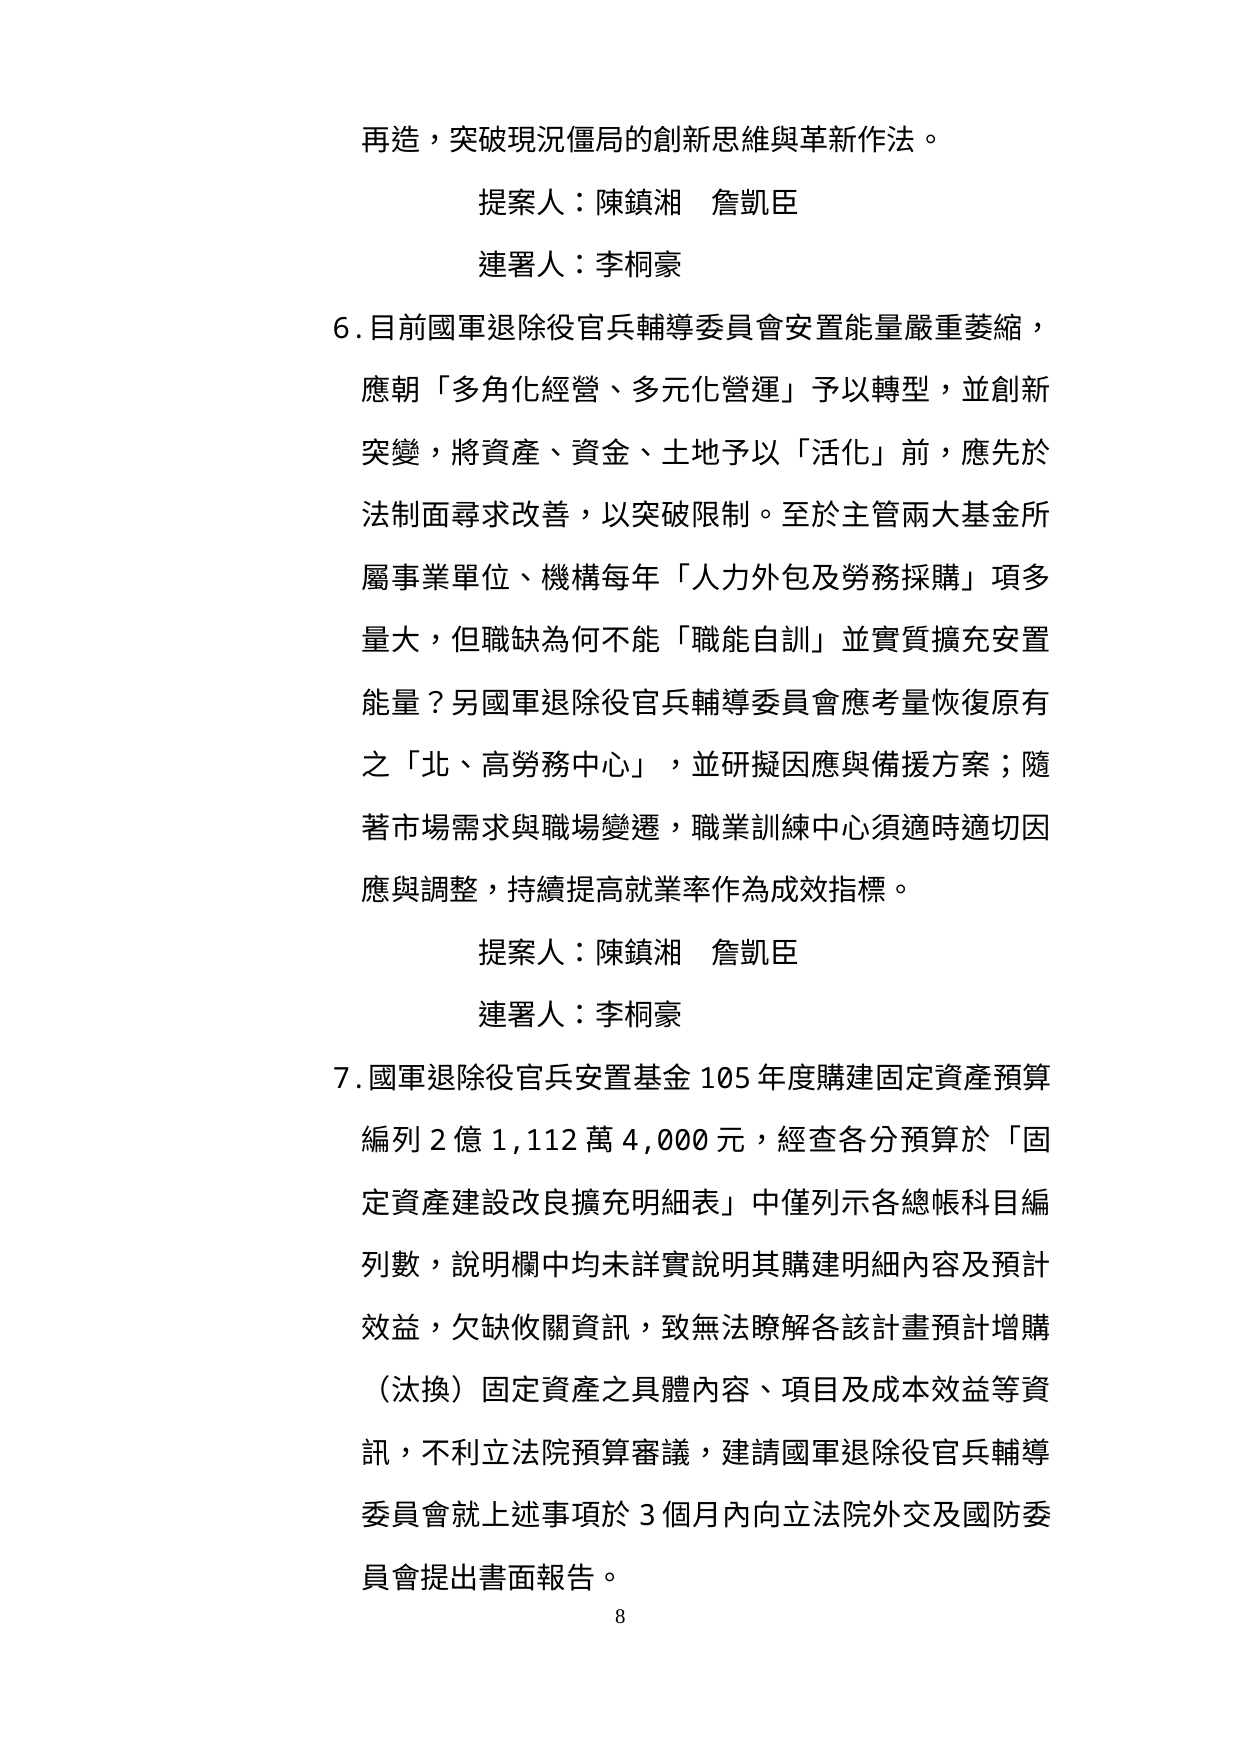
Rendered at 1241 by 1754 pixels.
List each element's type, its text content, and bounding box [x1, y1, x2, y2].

text 5.現行「國軍退除役官兵安置基金」、「榮民醫療作業基金」是否符合時宜，以及針對轉投資事業增資、融資或擴展事業體營運範疇，實質增益安置總量，國軍退除役官兵輔導委員會應就兩大基金之目的與用途，及成立「宗旨」再行檢討整合，並予精進作為與效能。至於「收支管理辦法」應速依時需與時效予以全盤整併、全面檢討；資源須全面整合，俾達成任務與完成使命；更須有上下一致之決心，結合法律制度與組織再造，突破現況僵局的創新思維與革新作法。 [332, 96, 1053, 159]
text 提案人：陳鎮湘 詹凱臣 [361, 909, 1053, 971]
text 提案人：陳鎮湘 詹凱臣 [361, 159, 1053, 221]
text 7.國軍退除役官兵安置基金105年度購建固定資產預算編列2億1,112萬4,000元，經查各分預算於「固定資產建設改良擴充明細表」中僅列示各總帳科目編列數，說明欄中均未詳實說明其購建明細內容及預計效益，欠缺攸關資訊，致無法瞭解各該計畫預計增購（汰換）固定資產之具體內容、項目及成本效益等資訊，不利立法院預算審議，建請國軍退除役官兵輔導委員會就上述事項於3個月內向立法院外交及國防委員會提出書面報告。 [332, 1034, 1053, 1596]
text 連署人：李桐豪 [361, 971, 1053, 1034]
text 6.目前國軍退除役官兵輔導委員會安置能量嚴重萎縮，應朝「多角化經營、多元化營運」予以轉型，並創新突變，將資產、資金、土地予以「活化」前，應先於法制面尋求改善，以突破限制。至於主管兩大基金所屬事業單位、機構每年「人力外包及勞務採購」項多量大，但職缺為何不能「職能自訓」並實質擴充安置能量？另國軍退除役官兵輔導委員會應考量恢復原有之「北、高勞務中心」，並研擬因應與備援方案；隨著市場需求與職場變遷，職業訓練中心須適時適切因應與調整，持續提高就業率作為成效指標。 [332, 284, 1053, 909]
text 連署人：李桐豪 [361, 221, 1053, 284]
